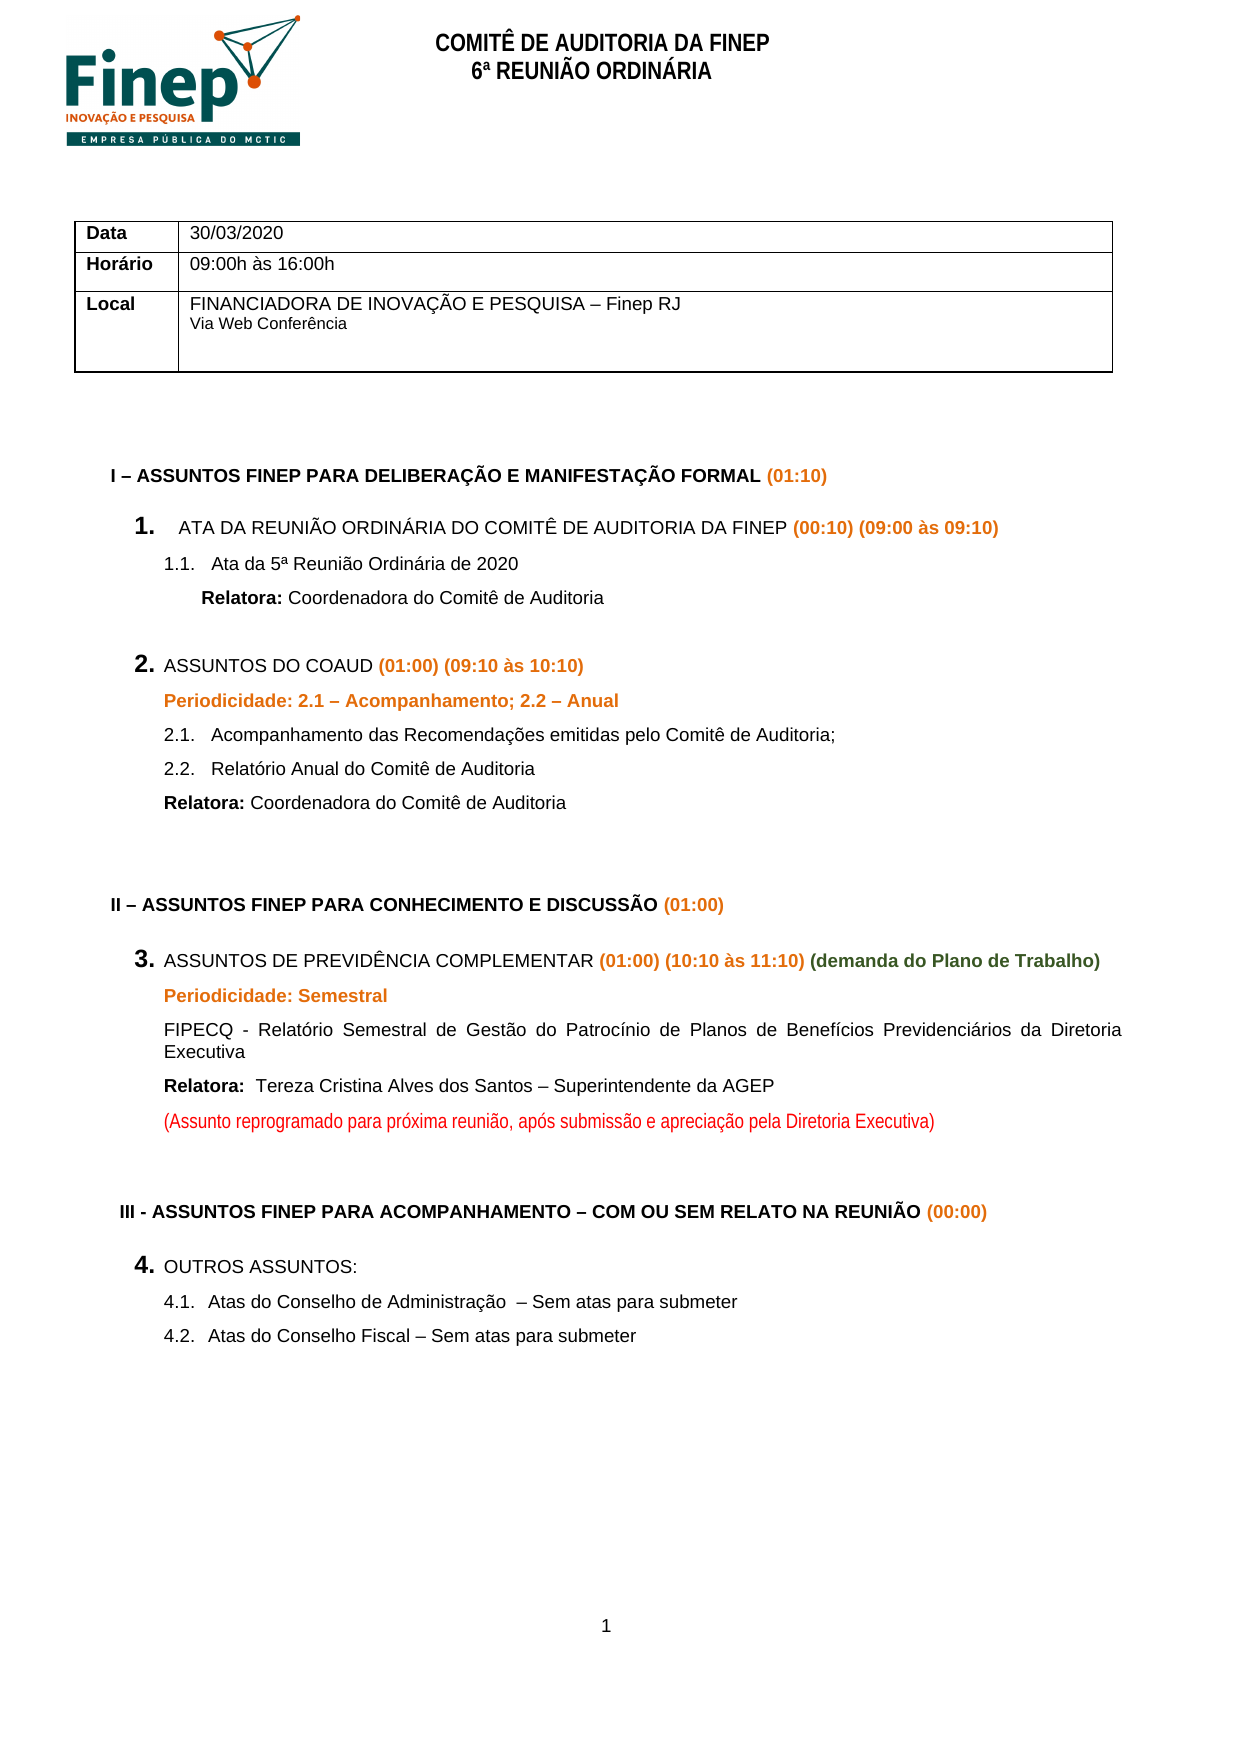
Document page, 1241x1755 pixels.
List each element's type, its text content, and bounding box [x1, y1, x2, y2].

table_cell 09:00h às 16:00h [179, 253, 1112, 291]
list ATA DA REUNIÃO ORDINÁRIA DO COMITÊ DE AUDITORIA DA FINEP (00:10) (09:00 às 09:10) [134, 511, 1123, 540]
table_cell Horário [76, 253, 178, 291]
list Atas do Conselho Fiscal – Sem atas para submeter [164, 1325, 1123, 1347]
list OUTROS ASSUNTOS: [134, 1250, 1123, 1279]
text Relatora: Coordenadora do Comitê de Auditoria [165, 587, 1123, 608]
text III - ASSUNTOS FINEP PARA ACOMPANHAMENTO – COM OU SEM RELATO NA REUNIÃO (00:00) [119, 1201, 1123, 1222]
text I – ASSUNTOS FINEP PARA DELIBERAÇÃO E MANIFESTAÇÃO FORMAL (01:10) [75, 459, 1123, 487]
list ASSUNTOS DO COAUD (01:00) (09:10 às 10:10) [134, 648, 1123, 677]
list Ata da 5ª Reunião Ordinária de 2020 [164, 553, 1123, 574]
table_cell FINANCIADORA DE INOVAÇÃO E PESQUISA – Finep RJ Via Web Conferência [179, 292, 1112, 371]
text Relatora: Tereza Cristina Alves dos Santos – Superintendente da AGEP [163, 1074, 1123, 1096]
text Periodicidade: 2.1 – Acompanhamento; 2.2 – Anual [164, 690, 1123, 711]
list Relatório Anual do Comitê de Auditoria [164, 758, 1123, 779]
table_header 30/03/2020 [179, 222, 1112, 252]
text II – ASSUNTOS FINEP PARA CONHECIMENTO E DISCUSSÃO (01:00) [93, 894, 1123, 916]
text Periodicidade: Semestral [164, 985, 1123, 1006]
text FIPECQ - Relatório Semestral de Gestão do Patrocínio de Planos de Benefícios Previdenciários da Diretoria Executiva [163, 1019, 1123, 1062]
list ASSUNTOS DE PREVIDÊNCIA COMPLEMENTAR (01:00) (10:10 às 11:10) (demanda do Plano de Trabalho) [134, 943, 1123, 972]
list Relatora: Coordenadora do Comitê de Auditoria [149, 792, 1123, 813]
list (Assunto reprogramado para próxima reunião, após submissão e apreciação pela Diretoria Executiva) [146, 1108, 1137, 1132]
table_header Data [76, 222, 178, 252]
list Atas do Conselho de Administração – Sem atas para submeter [164, 1291, 1123, 1313]
list Acompanhamento das Recomendações emitidas pelo Comitê de Auditoria; [164, 724, 1123, 745]
table_cell Local [76, 292, 178, 371]
